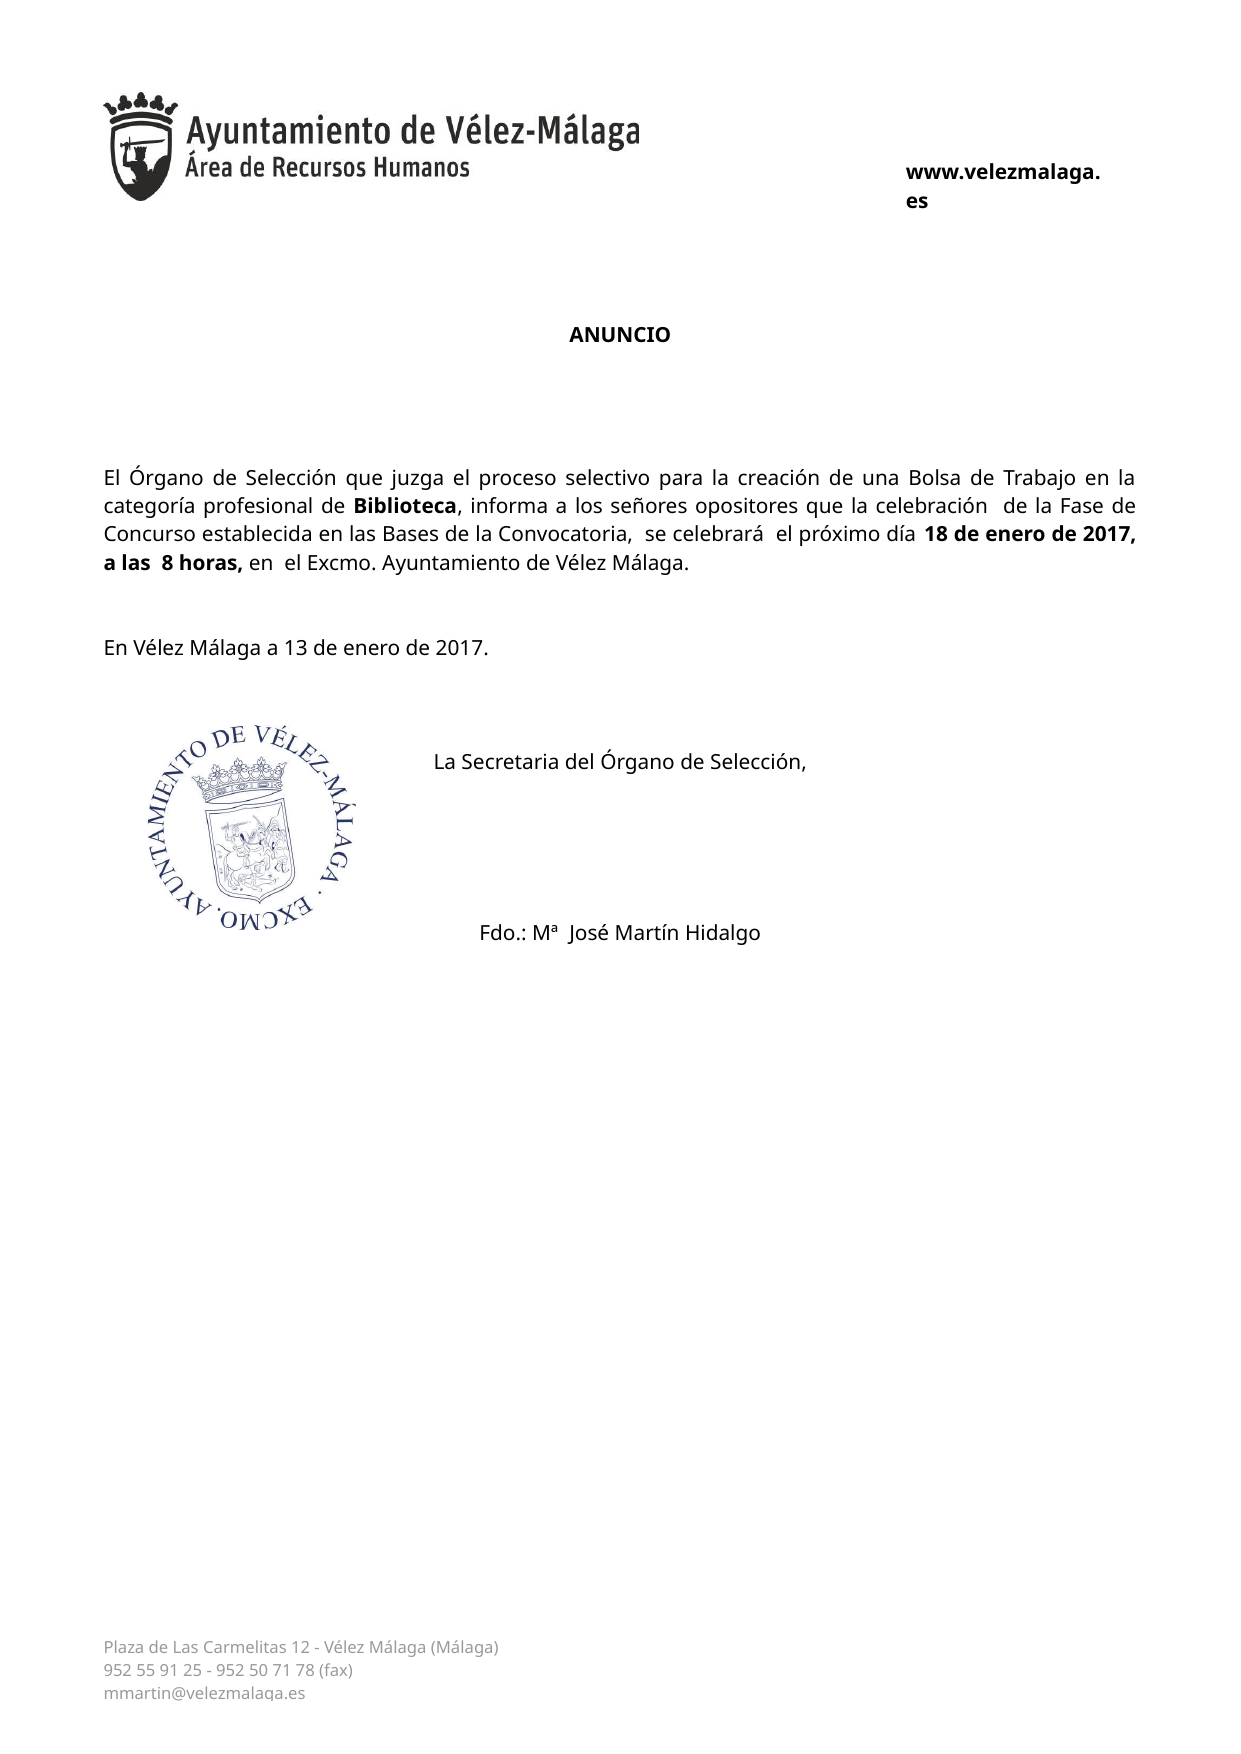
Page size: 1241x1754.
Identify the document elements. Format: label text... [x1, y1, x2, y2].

picture [147, 725, 356, 930]
text [103, 747, 147, 775]
text ANUNCIO [103, 320, 1137, 349]
text La Secretaria del Órgano de Selección, [356, 747, 1137, 775]
text En Vélez Málaga a 13 de enero de 2017. [103, 633, 1137, 662]
picture [103, 92, 639, 201]
text El Órgano de Selección que juzga el proceso selectivo para la creación de una Bolsa de Trabajo en la categoría profesional de Biblioteca, informa a los señores opositores que la celebración de la Fase de Concurso establecida en las Bases de la Convocatoria, se celebrará el próximo día 18 de enero de 2017, a las 8 horas, en el Excmo. Ayuntamiento de Vélez Málaga. [103, 463, 1137, 576]
text Fdo.: Mª José Martín Hidalgo [103, 918, 1137, 946]
